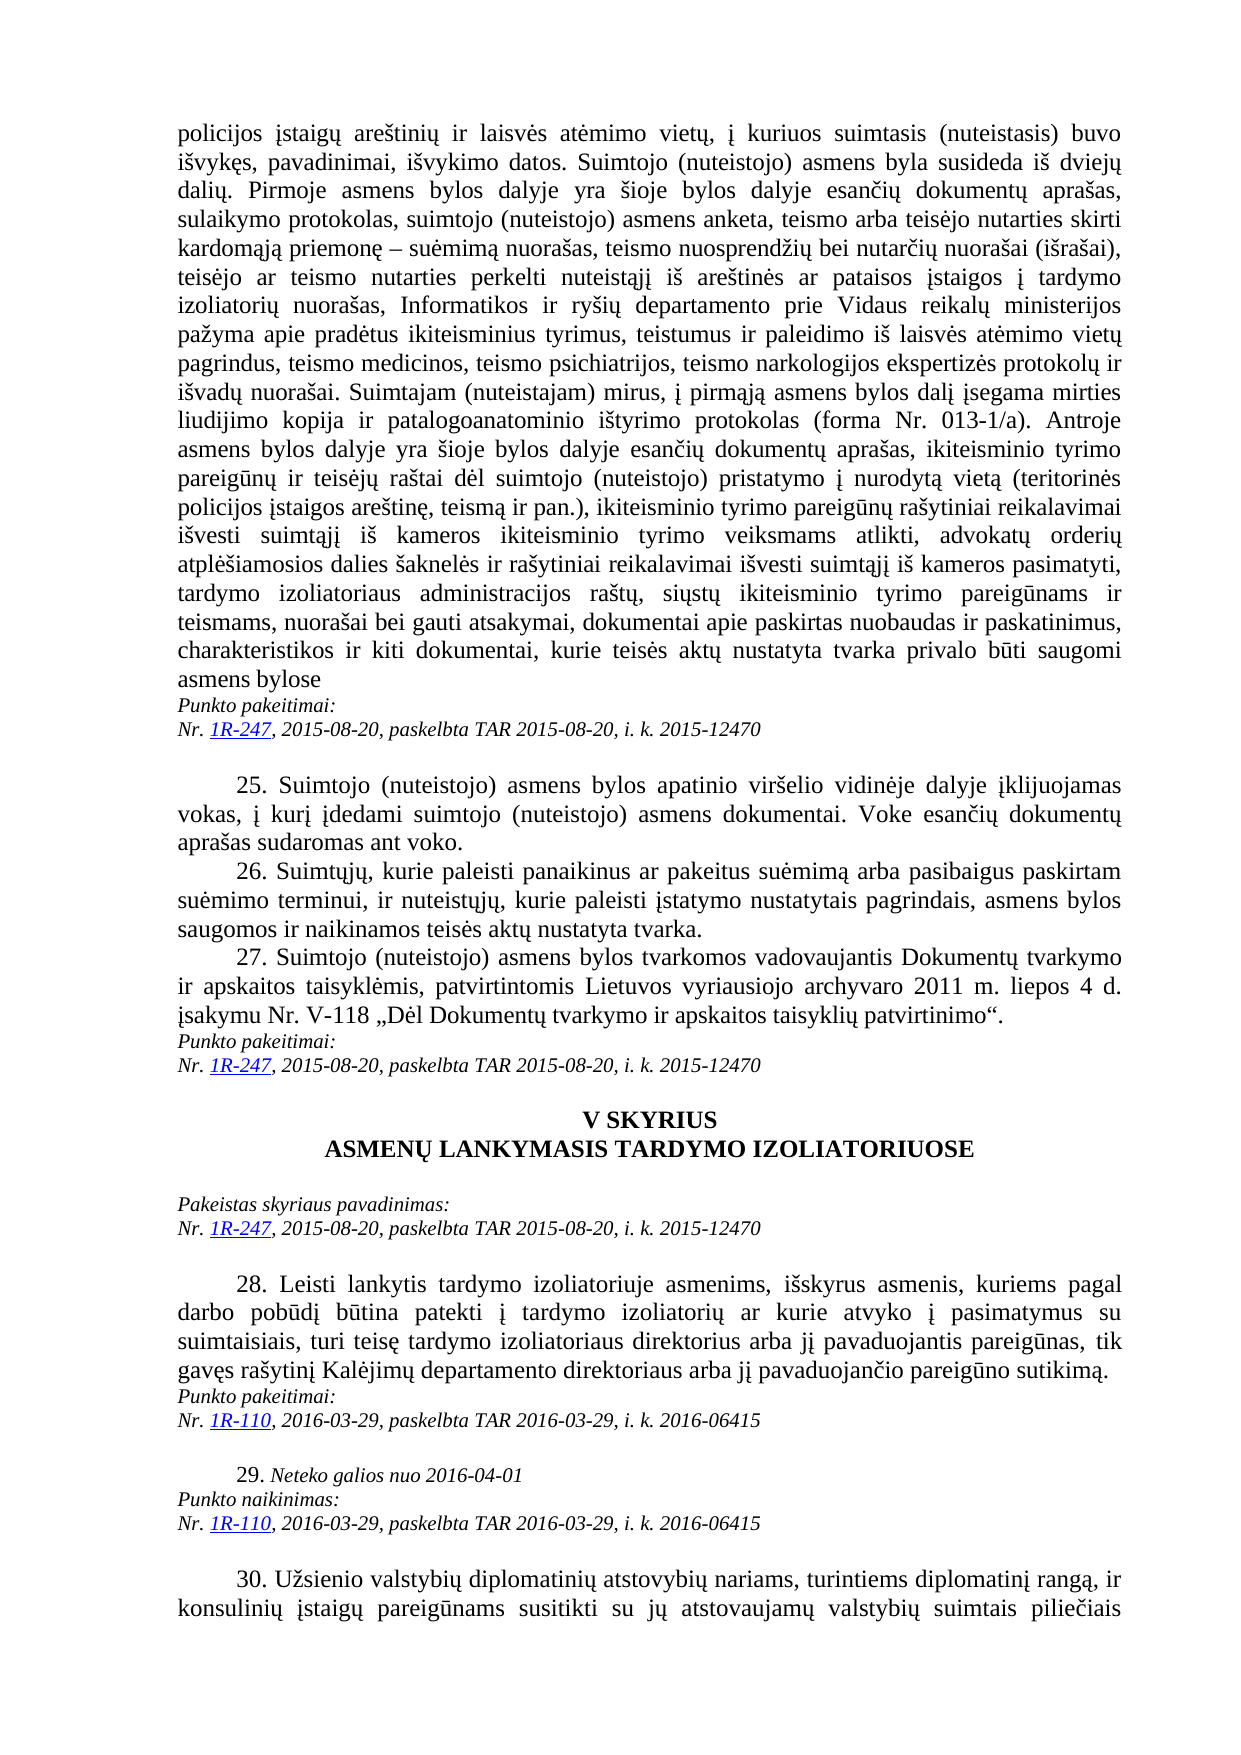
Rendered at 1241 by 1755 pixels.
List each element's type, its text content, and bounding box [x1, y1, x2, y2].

text Punkto pakeitimai: [177, 1029, 1122, 1053]
text 25. Suimtojo (nuteistojo) asmens bylos apatinio viršelio vidinėje dalyje įklijuojamas vokas, į kurį įdedami suimtojo (nuteistojo) asmens dokumentai. Voke esančių dokumentų aprašas sudaromas ant voko. [177, 770, 1122, 856]
text 28. Leisti lankytis tardymo izoliatoriuje asmenims, išskyrus asmenis, kuriems pagal darbo pobūdį būtina patekti į tardymo izoliatorių ar kurie atvyko į pasimatymus su suimtaisiais, turi teisę tardymo izoliatoriaus direktorius arba jį pavaduojantis pareigūnas, tik gavęs rašytinį Kalėjimų departamento direktoriaus arba jį pavaduojančio pareigūno sutikimą. [177, 1269, 1122, 1384]
text Punkto naikinimas: [177, 1487, 1122, 1511]
text Nr. 1R-110, 2016-03-29, paskelbta TAR 2016-03-29, i. k. 2016-06415 [177, 1408, 1122, 1432]
text 29. Neteko galios nuo 2016-04-01 [177, 1461, 1122, 1487]
text Pakeistas skyriaus pavadinimas: [177, 1192, 1122, 1216]
text 26. Suimtųjų, kurie paleisti panaikinus ar pakeitus suėmimą arba pasibaigus paskirtam suėmimo terminui, ir nuteistųjų, kurie paleisti įstatymo nustatytais pagrindais, asmens bylos saugomos ir naikinamos teisės aktų nustatyta tvarka. [177, 856, 1122, 942]
text 27. Suimtojo (nuteistojo) asmens bylos tvarkomos vadovaujantis Dokumentų tvarkymo ir apskaitos taisyklėmis, patvirtintomis Lietuvos vyriausiojo archyvaro 2011 m. liepos 4 d. įsakymu Nr. V-118 „Dėl Dokumentų tvarkymo ir apskaitos taisyklių patvirtinimo“. [177, 942, 1122, 1029]
text policijos įstaigų areštinių ir laisvės atėmimo vietų, į kuriuos suimtasis (nuteistasis) buvo išvykęs, pavadinimai, išvykimo datos. Suimtojo (nuteistojo) asmens byla susideda iš dviejų dalių. Pirmoje asmens bylos dalyje yra šioje bylos dalyje esančių dokumentų aprašas, sulaikymo protokolas, suimtojo (nuteistojo) asmens anketa, teismo arba teisėjo nutarties skirti kardomąją priemonę – suėmimą nuorašas, teismo nuosprendžių bei nutarčių nuorašai (išrašai), teisėjo ar teismo nutarties perkelti nuteistąjį iš areštinės ar pataisos įstaigos į tardymo izoliatorių nuorašas, Informatikos ir ryšių departamento prie Vidaus reikalų ministerijos pažyma apie pradėtus ikiteisminius tyrimus, teistumus ir paleidimo iš laisvės atėmimo vietų pagrindus, teismo medicinos, teismo psichiatrijos, teismo narkologijos ekspertizės protokolų ir išvadų nuorašai. Suimtajam (nuteistajam) mirus, į pirmąją asmens bylos dalį įsegama mirties liudijimo kopija ir patalogoanatominio ištyrimo protokolas (forma Nr. 013-1/a). Antroje asmens bylos dalyje yra šioje bylos dalyje esančių dokumentų aprašas, ikiteisminio tyrimo pareigūnų ir teisėjų raštai dėl suimtojo (nuteistojo) pristatymo į nurodytą vietą (teritorinės policijos įstaigos areštinę, teismą ir pan.), ikiteisminio tyrimo pareigūnų rašytiniai reikalavimai išvesti suimtąjį iš kameros ikiteisminio tyrimo veiksmams atlikti, advokatų orderių atplėšiamosios dalies šaknelės ir rašytiniai reikalavimai išvesti suimtąjį iš kameros pasimatyti, tardymo izoliatoriaus administracijos raštų, siųstų ikiteisminio tyrimo pareigūnams ir teismams, nuorašai bei gauti atsakymai, dokumentai apie paskirtas nuobaudas ir paskatinimus, charakteristikos ir kiti dokumentai, kurie teisės aktų nustatyta tvarka privalo būti saugomi asmens bylose [177, 118, 1122, 693]
text 30. Užsienio valstybių diplomatinių atstovybių nariams, turintiems diplomatinį rangą, ir konsulinių įstaigų pareigūnams susitikti su jų atstovaujamų valstybių suimtais piliečiais [177, 1564, 1122, 1621]
text V SKYRIUS [177, 1106, 1122, 1134]
text Nr. 1R-247, 2015-08-20, paskelbta TAR 2015-08-20, i. k. 2015-12470 [177, 717, 1122, 741]
text Nr. 1R-110, 2016-03-29, paskelbta TAR 2016-03-29, i. k. 2016-06415 [177, 1511, 1122, 1535]
text Nr. 1R-247, 2015-08-20, paskelbta TAR 2015-08-20, i. k. 2015-12470 [177, 1053, 1122, 1077]
text ASMENŲ LANKYMASIS TARDYMO IZOLIATORIUOSE [177, 1134, 1122, 1163]
text Punkto pakeitimai: [177, 1384, 1122, 1408]
text Punkto pakeitimai: [177, 693, 1122, 717]
text Nr. 1R-247, 2015-08-20, paskelbta TAR 2015-08-20, i. k. 2015-12470 [177, 1216, 1122, 1240]
